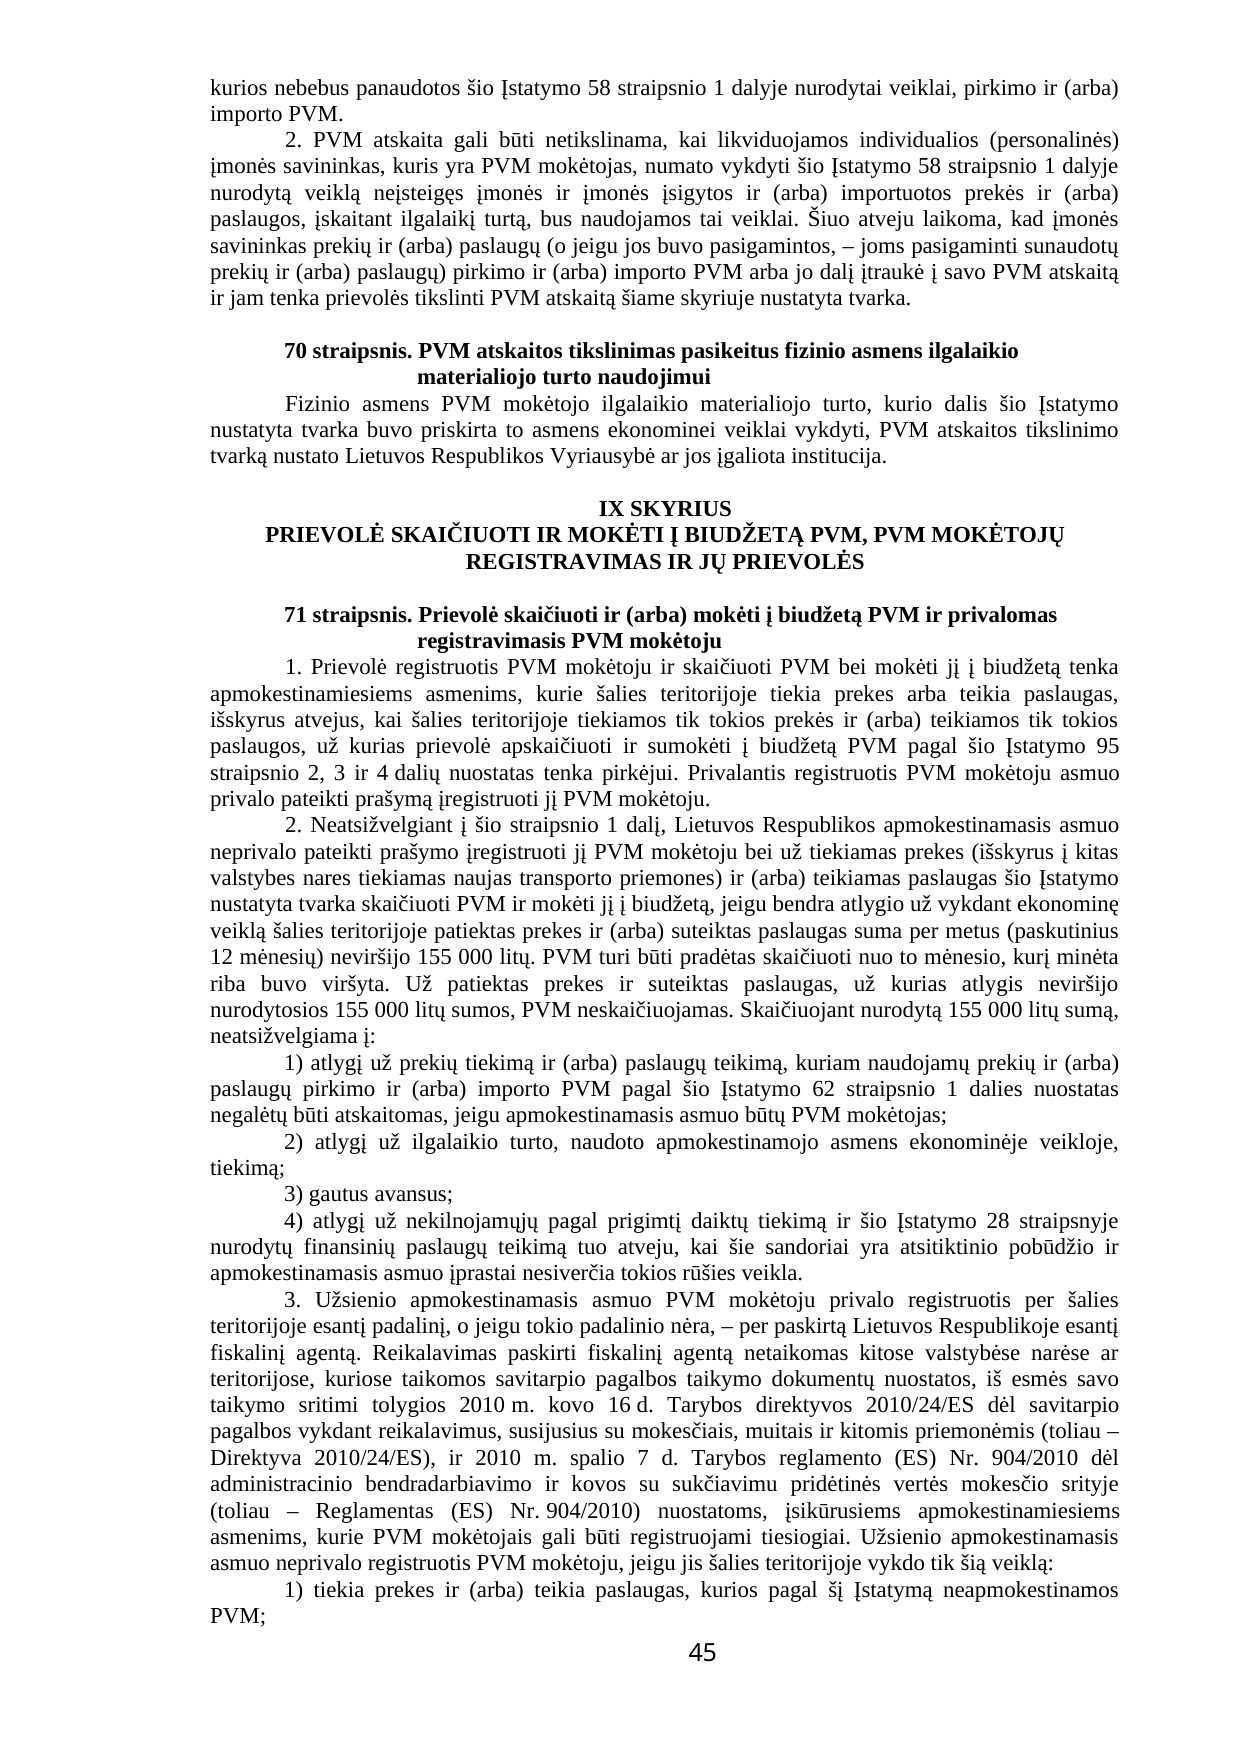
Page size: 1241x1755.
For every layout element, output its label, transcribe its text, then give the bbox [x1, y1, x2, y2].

text 1. Prievolė registruotis PVM mokėtoju ir skaičiuoti PVM bei mokėti jį į biudžetą tenka apmokestinamiesiems asmenims, kurie šalies teritorijoje tiekia prekes arba teikia paslaugas, išskyrus atvejus, kai šalies teritorijoje tiekiamos tik tokios prekės ir (arba) teikiamos tik tokios paslaugos, už kurias prievolė apskaičiuoti ir sumokėti į biudžetą PVM pagal šio Įstatymo 95 straipsnio 2, 3 ir 4 dalių nuostatas tenka pirkėjui. Privalantis registruotis PVM mokėtoju asmuo privalo pateikti prašymą įregistruoti jį PVM mokėtoju. [210, 653, 1120, 811]
text Fizinio asmens PVM mokėtojo ilgalaikio materialiojo turto, kurio dalis šio Įstatymo nustatyta tvarka buvo priskirta to asmens ekonominei veiklai vykdyti, PVM atskaitos tikslinimo tvarką nustato Lietuvos Respublikos Vyriausybė ar jos įgaliota institucija. [210, 390, 1120, 469]
text 71 straipsnis. Prievolė skaičiuoti ir (arba) mokėti į biudžetą PVM ir privalomas [210, 601, 1120, 627]
text 3. Užsienio apmokestinamasis asmuo PVM mokėtoju privalo registruotis per šalies teritorijoje esantį padalinį, o jeigu tokio padalinio nėra, – per paskirtą Lietuvos Respublikoje esantį fiskalinį agentą. Reikalavimas paskirti fiskalinį agentą netaikomas kitose valstybėse narėse ar teritorijose, kuriose taikomos savitarpio pagalbos taikymo dokumentų nuostatos, iš esmės savo taikymo sritimi tolygios 2010 m. kovo 16 d. Tarybos direktyvos 2010/24/ES dėl savitarpio pagalbos vykdant reikalavimus, susijusius su mokesčiais, muitais ir kitomis priemonėmis (toliau – Direktyva 2010/24/ES), ir 2010 m. spalio 7 d. Tarybos reglamento (ES) Nr. 904/2010 dėl administracinio bendradarbiavimo ir kovos su sukčiavimu pridėtinės vertės mokesčio srityje (toliau – Reglamentas (ES) Nr. 904/2010) nuostatoms, įsikūrusiems apmokestinamiesiems asmenims, kurie PVM mokėtojais gali būti registruojami tiesiogiai. Užsienio apmokestinamasis asmuo neprivalo registruotis PVM mokėtoju, jeigu jis šalies teritorijoje vykdo tik šią veiklą: [210, 1286, 1120, 1576]
text registravimasis PVM mokėtoju [210, 627, 1120, 653]
text 2. Neatsižvelgiant į šio straipsnio 1 dalį, Lietuvos Respublikos apmokestinamasis asmuo neprivalo pateikti prašymo įregistruoti jį PVM mokėtoju bei už tiekiamas prekes (išskyrus į kitas valstybes nares tiekiamas naujas transporto priemones) ir (arba) teikiamas paslaugas šio Įstatymo nustatyta tvarka skaičiuoti PVM ir mokėti jį į biudžetą, jeigu bendra atlygio už vykdant ekonominę veiklą šalies teritorijoje patiektas prekes ir (arba) suteiktas paslaugas suma per metus (paskutinius 12 mėnesių) neviršijo 155 000 litų. PVM turi būti pradėtas skaičiuoti nuo to mėnesio, kurį minėta riba buvo viršyta. Už patiektas prekes ir suteiktas paslaugas, už kurias atlygis neviršijo nurodytosios 155 000 litų sumos, PVM neskaičiuojamas. Skaičiuojant nurodytą 155 000 litų sumą, neatsižvelgiama į: [210, 811, 1120, 1049]
text 1) tiekia prekes ir (arba) teikia paslaugas, kurios pagal šį Įstatymą neapmokestinamos PVM; [210, 1576, 1120, 1628]
text kurios nebebus panaudotos šio Įstatymo 58 straipsnio 1 dalyje nurodytai veiklai, pirkimo ir (arba) importo PVM. [210, 73, 1120, 126]
text 2. PVM atskaita gali būti netikslinama, kai likviduojamos individualios (personalinės) įmonės savininkas, kuris yra PVM mokėtojas, numato vykdyti šio Įstatymo 58 straipsnio 1 dalyje nurodytą veiklą neįsteigęs įmonės ir įmonės įsigytos ir (arba) importuotos prekės ir (arba) paslaugos, įskaitant ilgalaikį turtą, bus naudojamos tai veiklai. Šiuo atveju laikoma, kad įmonės savininkas prekių ir (arba) paslaugų (o jeigu jos buvo pasigamintos, – joms pasigaminti sunaudotų prekių ir (arba) paslaugų) pirkimo ir (arba) importo PVM arba jo dalį įtraukė į savo PVM atskaitą ir jam tenka prievolės tikslinti PVM atskaitą šiame skyriuje nustatyta tvarka. [210, 126, 1120, 311]
text 1) atlygį už prekių tiekimą ir (arba) paslaugų teikimą, kuriam naudojamų prekių ir (arba) paslaugų pirkimo ir (arba) importo PVM pagal šio Įstatymo 62 straipsnio 1 dalies nuostatas negalėtų būti atskaitomas, jeigu apmokestinamasis asmuo būtų PVM mokėtojas; [210, 1049, 1120, 1128]
text IX SKYRIUS [210, 495, 1120, 522]
text 3) gautus avansus; [210, 1180, 1120, 1207]
text materialiojo turto naudojimui [210, 363, 1120, 390]
text 70 straipsnis. PVM atskaitos tikslinimas pasikeitus fizinio asmens ilgalaikio [210, 337, 1120, 363]
text 2) atlygį už ilgalaikio turto, naudoto apmokestinamojo asmens ekonominėje veikloje, tiekimą; [210, 1128, 1120, 1180]
text PRIEVOLĖ SKAIČIUOTI IR MOKĖTI Į BIUDŽETĄ PVM, PVM MOKĖTOJŲ REGISTRAVIMAS IR JŲ PRIEVOLĖS [210, 522, 1120, 574]
text 4) atlygį už nekilnojamųjų pagal prigimtį daiktų tiekimą ir šio Įstatymo 28 straipsnyje nurodytų finansinių paslaugų teikimą tuo atveju, kai šie sandoriai yra atsitiktinio pobūdžio ir apmokestinamasis asmuo įprastai nesiverčia tokios rūšies veikla. [210, 1207, 1120, 1286]
